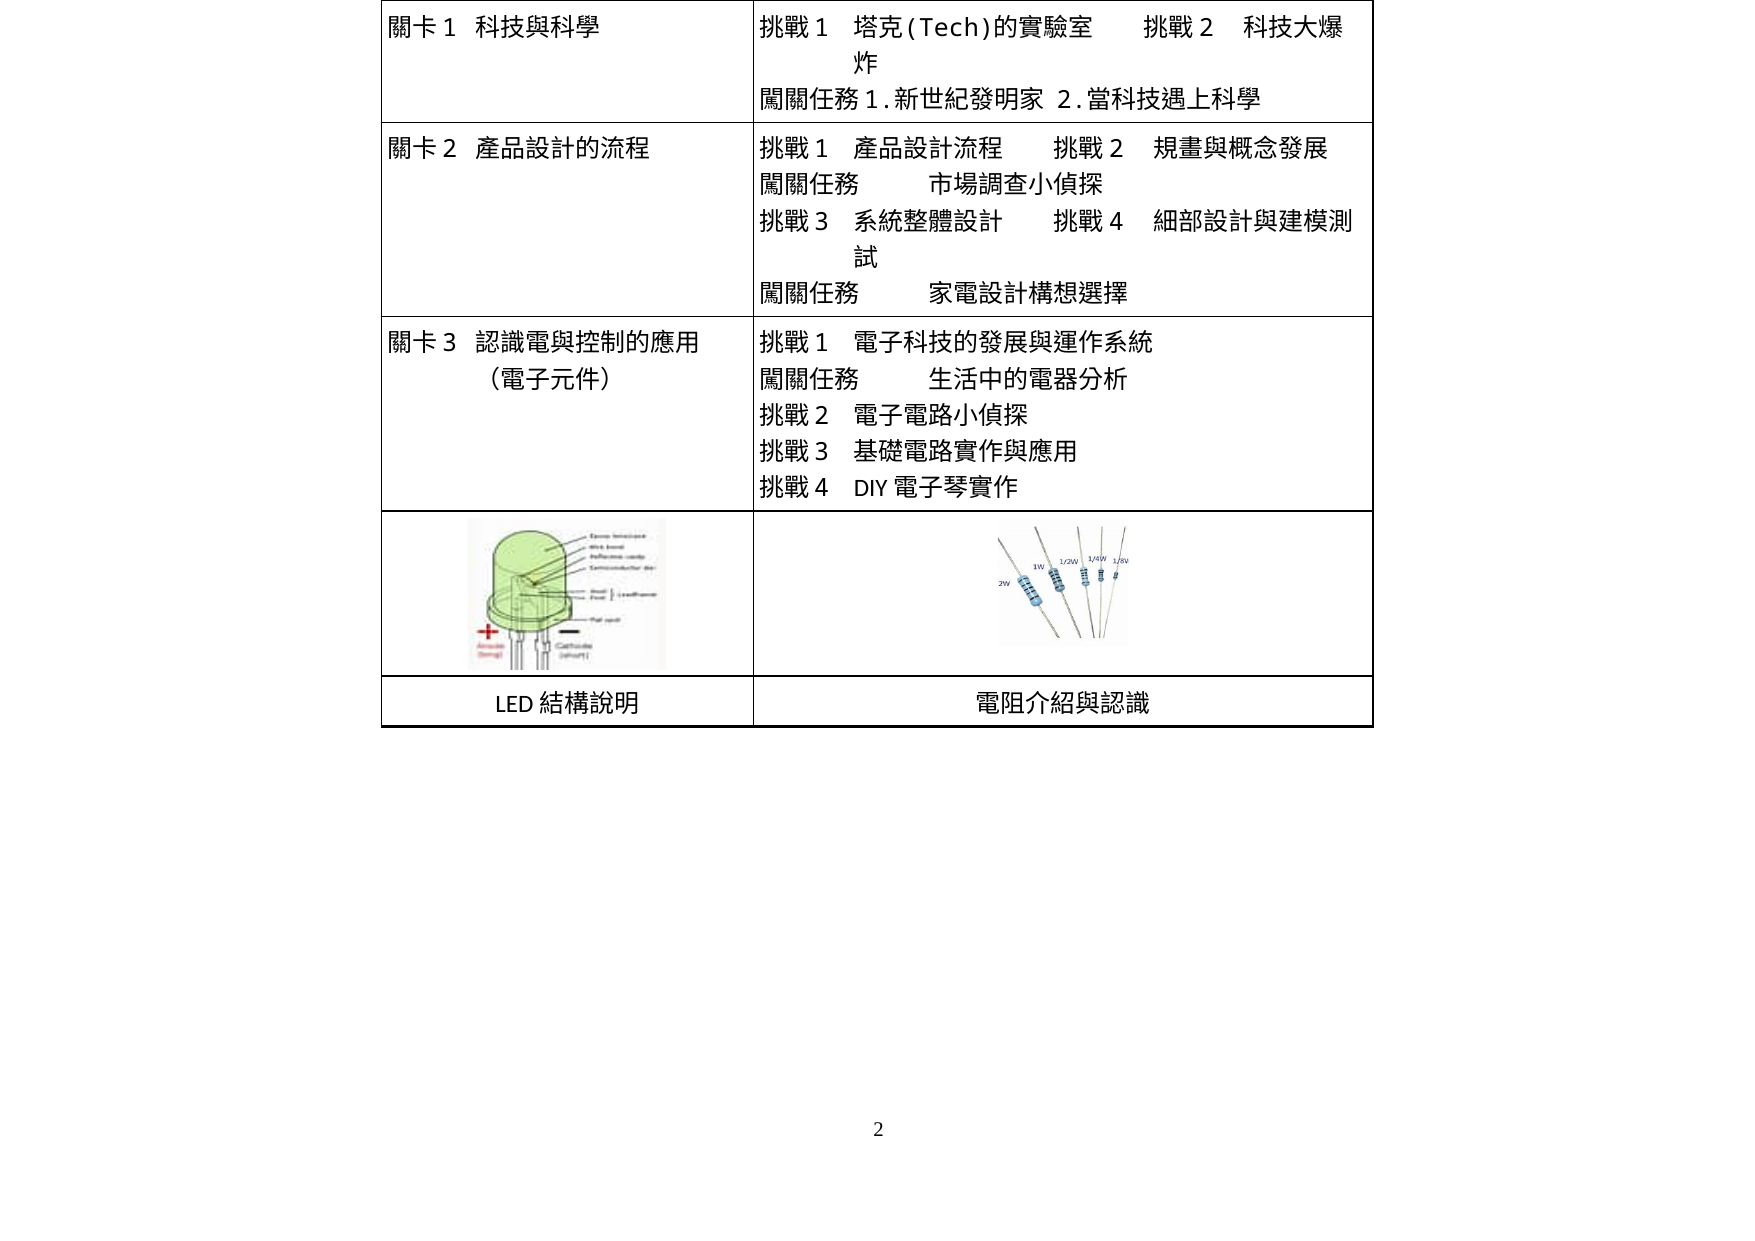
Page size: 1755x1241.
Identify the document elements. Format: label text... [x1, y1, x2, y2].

table_cell 挑戰1 產品設計流程 挑戰2 規畫與概念發展 闖關任務 市場調查小偵探 挑戰3 系統整體設計 挑戰4 細部設計與建模測試 闖關任務 家電設計構想選擇 [754, 123, 1372, 316]
table_cell 關卡3 認識電與控制的應用 （電子元件） [382, 317, 753, 510]
table_cell [754, 512, 1372, 675]
table_cell 電阻介紹與認識 [754, 677, 1372, 725]
table_cell 關卡1 科技與科學 [382, 1, 753, 122]
table_cell 挑戰1 塔克(Tech)的實驗室 挑戰2 科技大爆炸 闖關任務1.新世紀發明家 2.當科技遇上科學 [754, 1, 1372, 122]
table_cell [382, 512, 753, 675]
table_cell 關卡2 產品設計的流程 [382, 123, 753, 316]
table_cell LED 結構說明 [382, 677, 753, 725]
table_cell 挑戰1 電子科技的發展與運作系統 闖關任務 生活中的電器分析 挑戰2 電子電路小偵探 挑戰3 基礎電路實作與應用 挑戰4 DIY 電子琴實作 [754, 317, 1372, 510]
